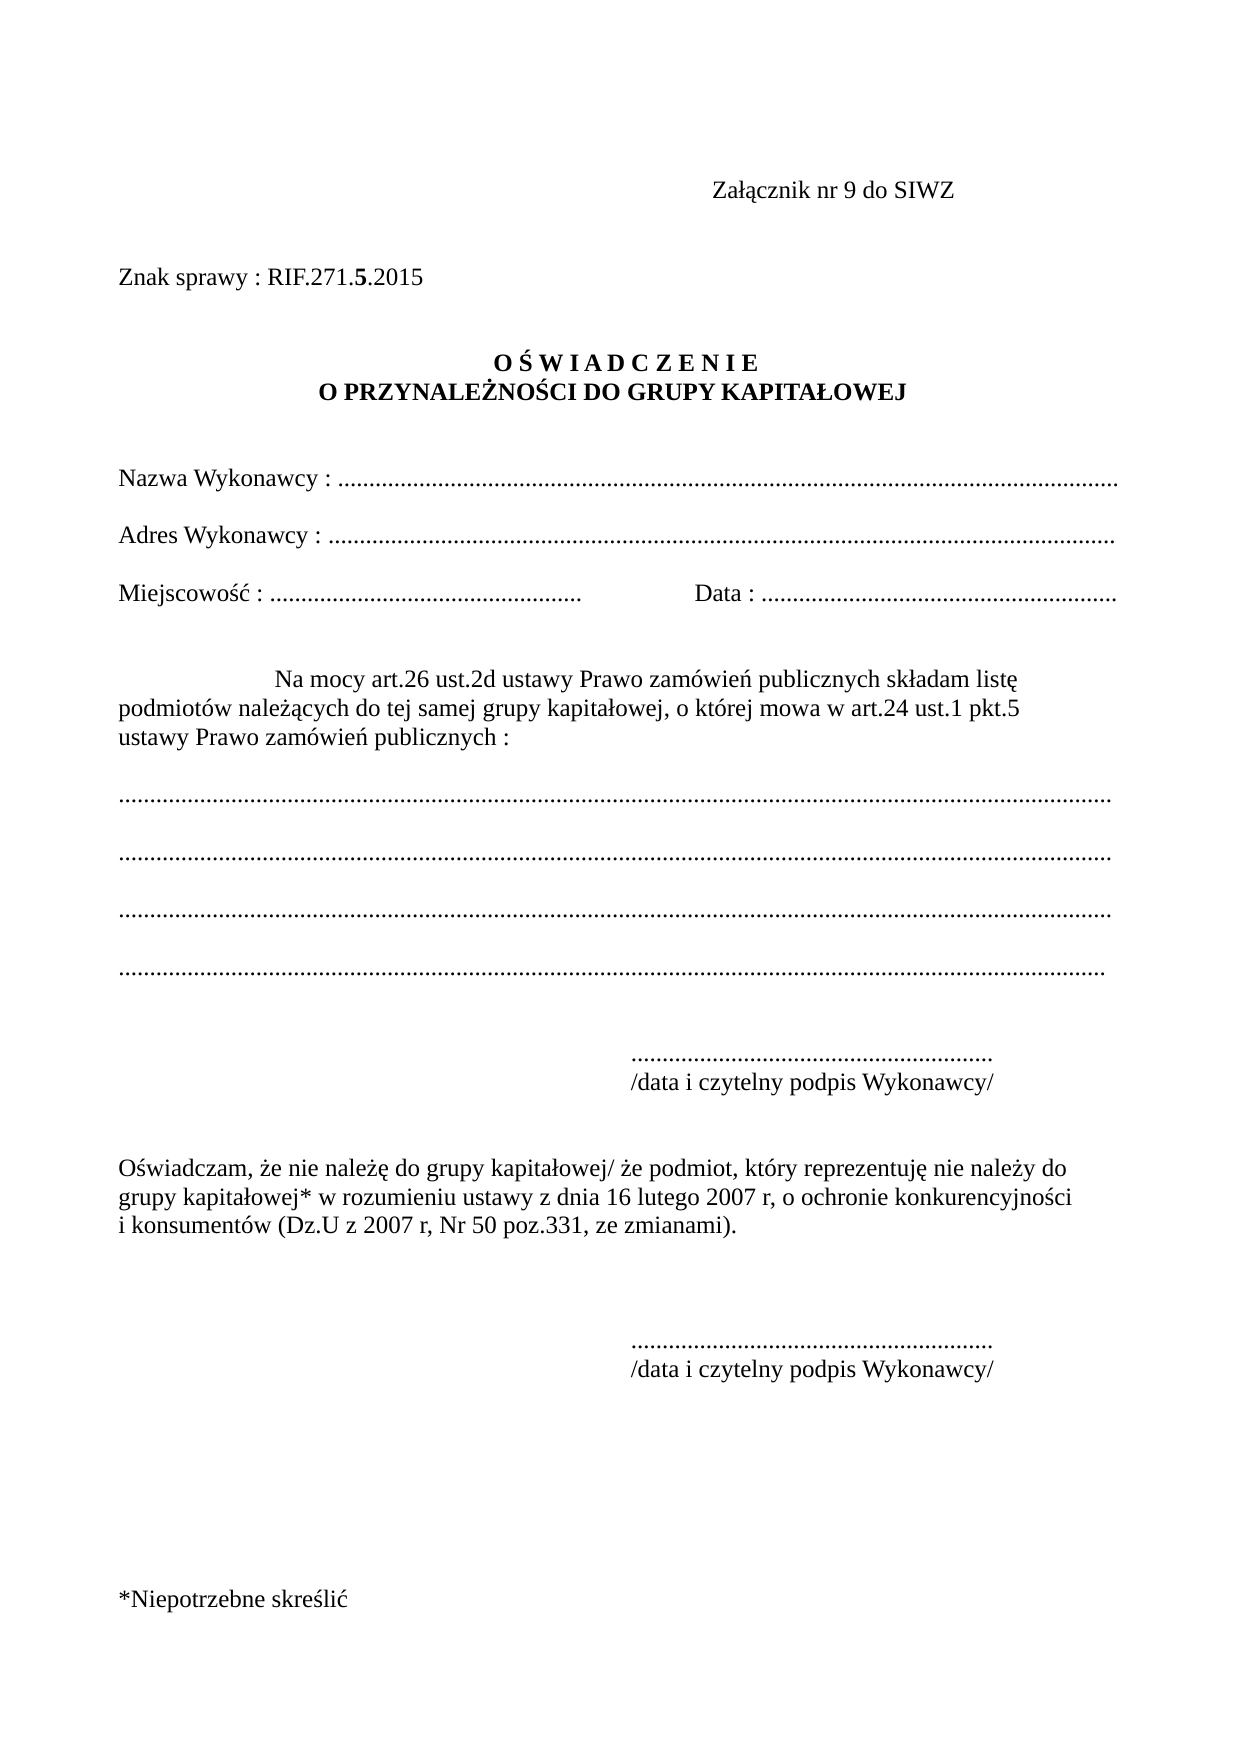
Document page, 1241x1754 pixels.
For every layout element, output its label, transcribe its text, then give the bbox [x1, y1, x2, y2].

text i konsumentów (Dz.U z 2007 r, Nr 50 poz.331, ze zmianami). [118, 1211, 1122, 1239]
text O PRZYNALEŻNOŚCI DO GRUPY KAPITAŁOWEJ [118, 377, 1122, 406]
text ............................................................................................................................................................... [118, 837, 1122, 866]
text .......................................................... [118, 1038, 1122, 1067]
text .......................................................... [118, 1326, 1122, 1354]
text Nazwa Wykonawcy : ............................................................................................................................. [118, 463, 1122, 492]
text Na mocy art.26 ust.2d ustawy Prawo zamówień publicznych składam listę podmiotów należących do tej samej grupy kapitałowej, o której mowa w art.24 ust.1 pkt.5 [118, 664, 1122, 722]
text ............................................................................................................................................................... [118, 779, 1122, 808]
text Znak sprawy : RIF.271.5.2015 [118, 262, 1122, 291]
text *Niepotrzebne skreślić [118, 1584, 1122, 1613]
text Załącznik nr 9 do SIWZ [118, 176, 1122, 204]
text ............................................................................................................................................................... [118, 894, 1122, 923]
text Miejscowość : .................................................. Data : ......................................................... [118, 578, 1122, 607]
text /data i czytelny podpis Wykonawcy/ [118, 1067, 1122, 1096]
text O Ś W I A D C Z E N I E [118, 348, 1122, 377]
text Oświadczam, że nie należę do grupy kapitałowej/ że podmiot, który reprezentuję nie należy do grupy kapitałowej* w rozumieniu ustawy z dnia 16 lutego 2007 r, o ochronie konkurencyjności [118, 1153, 1122, 1211]
text ustawy Prawo zamówień publicznych : [118, 722, 1122, 751]
text Adres Wykonawcy : .............................................................................................................................. [118, 521, 1122, 549]
text /data i czytelny podpis Wykonawcy/ [118, 1354, 1122, 1383]
text .............................................................................................................................................................. [118, 952, 1122, 981]
